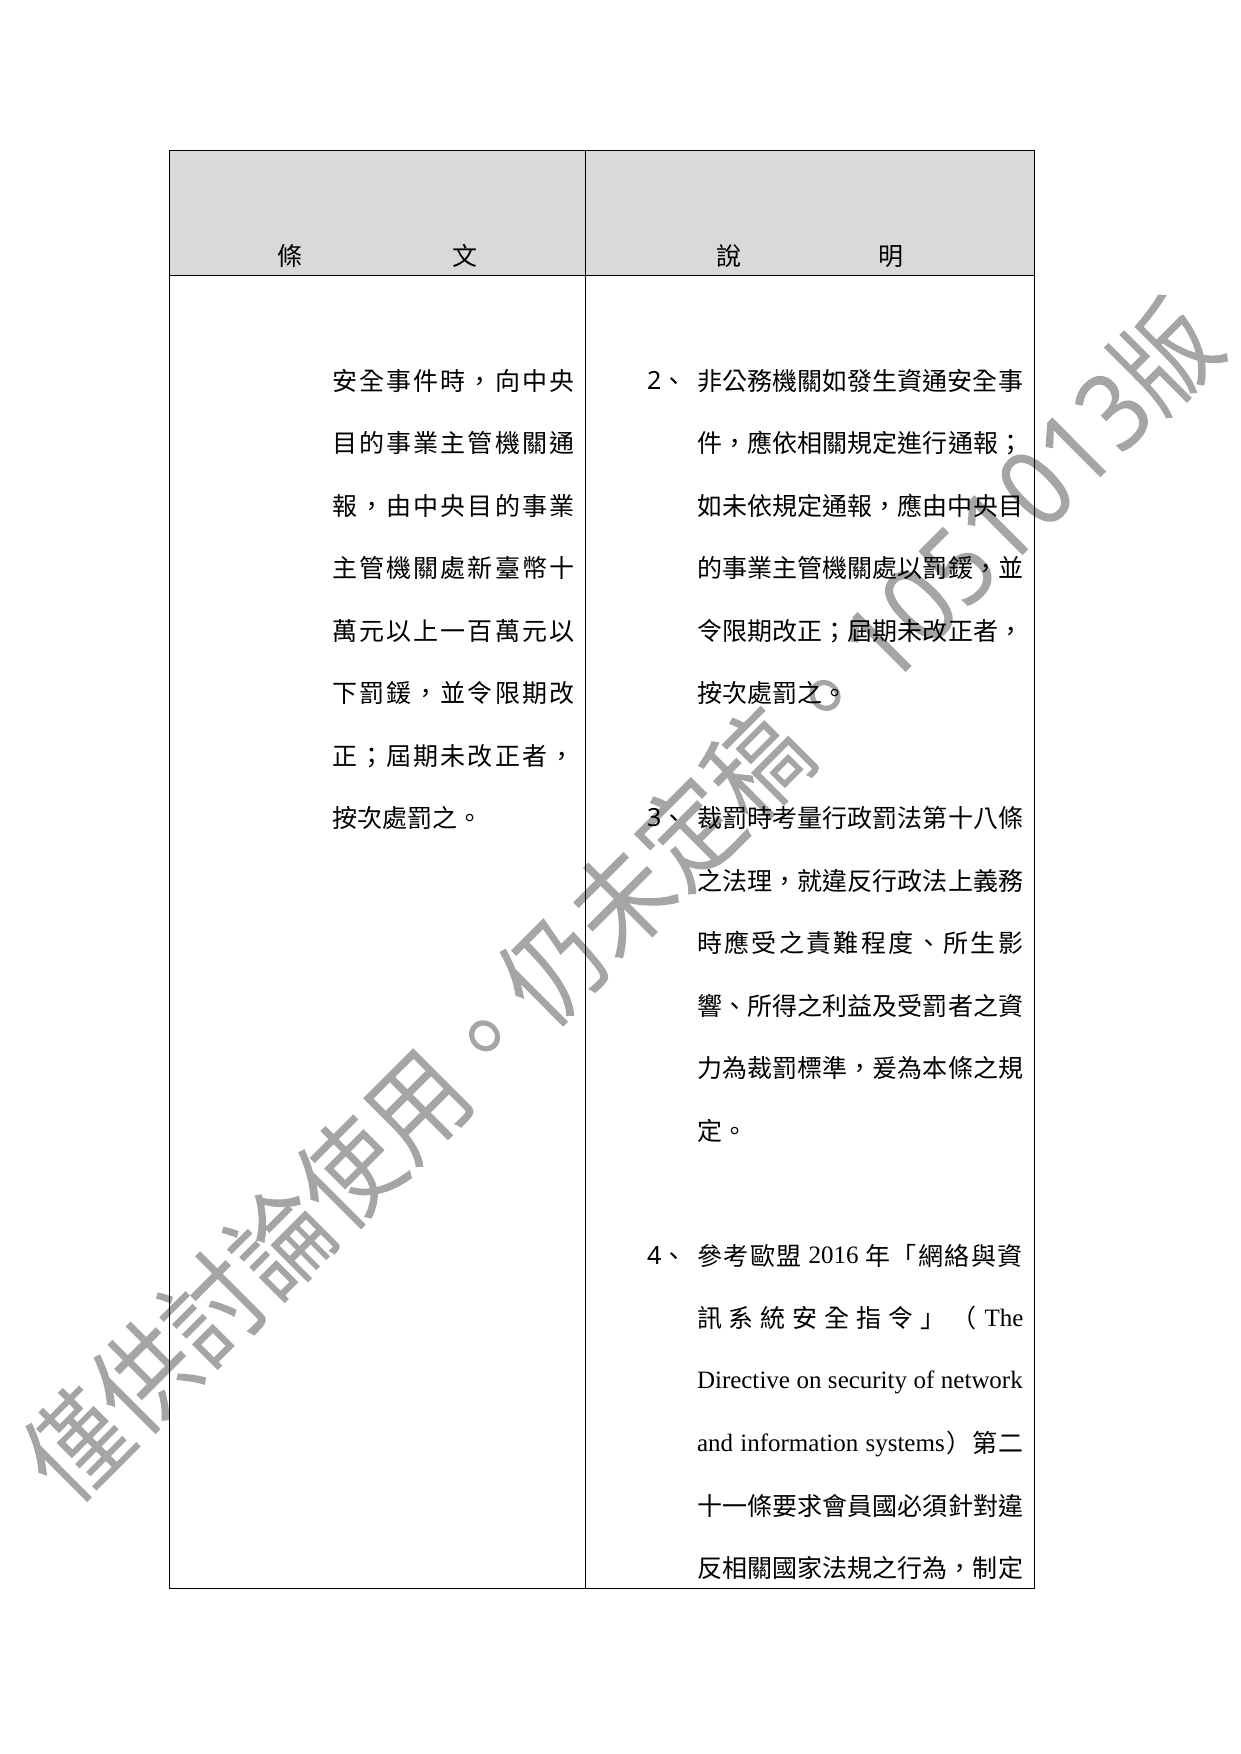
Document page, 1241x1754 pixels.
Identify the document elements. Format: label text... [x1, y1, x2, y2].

table_header 條 文 [170, 151, 585, 275]
table_header 說 明 [586, 151, 1034, 275]
table_cell 安全事件時，向中央目的事業主管機關通報，由中央目的事業主管機關處新臺幣十萬元以上一百萬元以下罰鍰，並令限期改正；屆期未改正者，按次處罰之。 [170, 276, 585, 1588]
table_cell 本條為對非公務機關未依第十七條第二項及第十七條第四項授權訂定之辦法之規定，通報資通安全事件之罰則規定。 非公務機關如發生資通安全事件，應依相關規定進行通報；如未依規定通報，應由中央目的事業主管機關處以罰鍰，並令限期改正；屆期未改正者，按次處罰之。 裁罰時考量行政罰法第十八條之法理，就違反行政法上義務時應受之責難程度、所生影響、所得之利益及受罰者之資力為裁罰標準，爰為本條之規定。 參考歐盟2016年「網絡與資訊系統安全指令」（The Directive on security of network and information systems）第二十一條要求會員國必須針對違反相關國家法規之行為，制定有效罰則之意旨訂定。 [586, 276, 1034, 1588]
